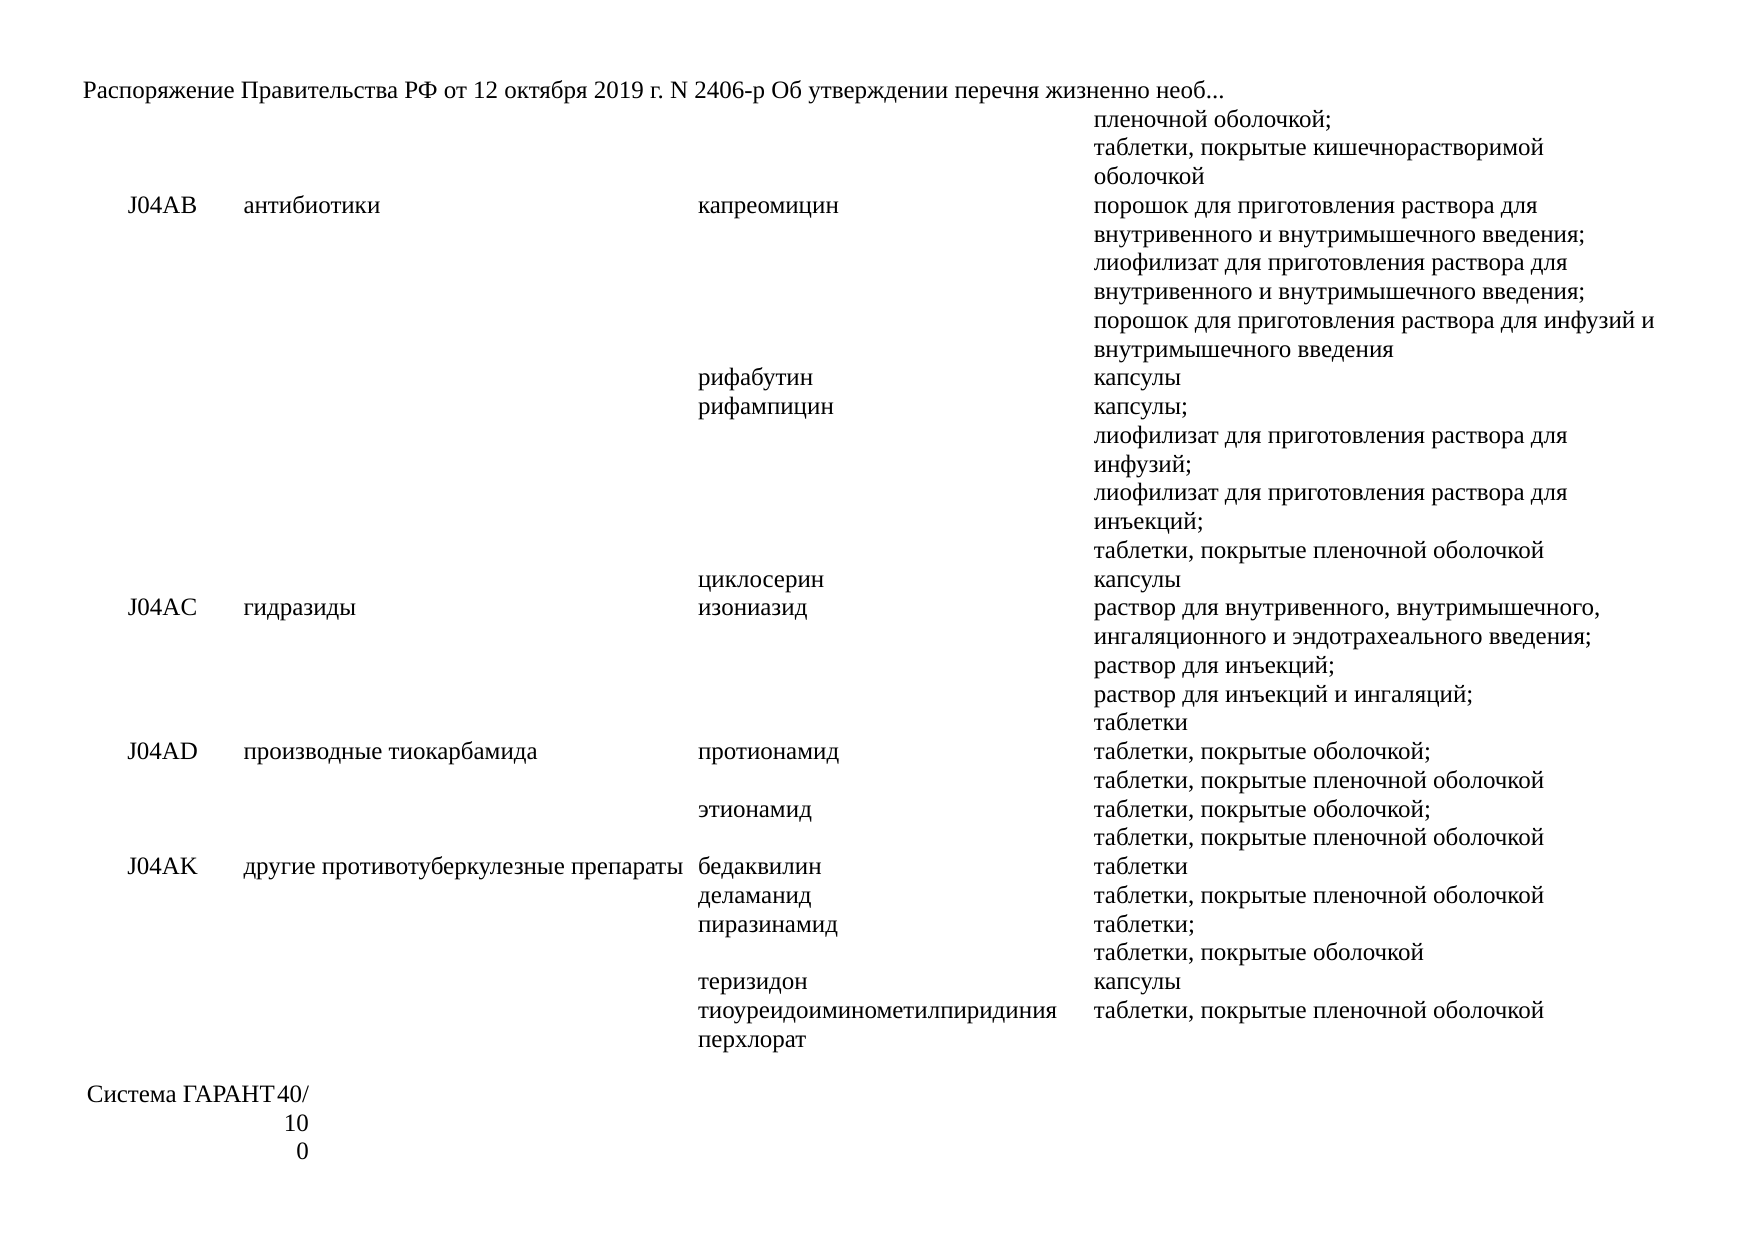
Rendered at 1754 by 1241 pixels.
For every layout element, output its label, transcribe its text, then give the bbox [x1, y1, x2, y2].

table_cell J04AK [83, 851, 242, 880]
table_cell теризидон [697, 966, 1092, 995]
table_cell капреомицин [697, 190, 1092, 362]
table_cell изониазид [697, 593, 1092, 736]
table_cell [83, 966, 242, 995]
table_cell [242, 966, 697, 995]
table_cell [242, 909, 697, 966]
table_cell другие противотуберкулезные препараты [242, 851, 697, 880]
table_cell производные тиокарбамида [242, 736, 697, 794]
table_cell J04AC [83, 593, 242, 736]
table_cell капсулы [1093, 564, 1659, 592]
table_cell гидразиды [242, 593, 697, 736]
table_cell пленочной оболочкой; таблетки, покрытые кишечнорастворимой оболочкой [1093, 104, 1659, 190]
table_cell таблетки, покрытые оболочкой; таблетки, покрытые пленочной оболочкой [1093, 794, 1659, 851]
table_cell антибиотики [242, 190, 697, 362]
table_cell [83, 564, 242, 592]
table_cell [242, 104, 697, 190]
table_cell таблетки [1093, 851, 1659, 880]
table_cell этионамид [697, 794, 1092, 851]
table_cell [242, 564, 697, 592]
table_cell циклосерин [697, 564, 1092, 592]
table_cell [697, 104, 1092, 190]
table_cell [242, 363, 697, 391]
table_cell [83, 880, 242, 909]
table_cell таблетки, покрытые оболочкой; таблетки, покрытые пленочной оболочкой [1093, 736, 1659, 794]
table_cell порошок для приготовления раствора для внутривенного и внутримышечного введения; лиофилизат для приготовления раствора для внутривенного и внутримышечного введения; порошок для приготовления раствора для инфузий и внутримышечного введения [1093, 190, 1659, 362]
table_cell таблетки, покрытые пленочной оболочкой [1093, 995, 1659, 1052]
table_cell [83, 104, 242, 190]
table_cell J04AD [83, 736, 242, 794]
table_cell деламанид [697, 880, 1092, 909]
table_cell рифампицин [697, 391, 1092, 564]
table_cell капсулы [1093, 363, 1659, 391]
table_cell [242, 794, 697, 851]
table_cell таблетки; таблетки, покрытые оболочкой [1093, 909, 1659, 966]
table_cell раствор для внутривенного, внутримышечного, ингаляционного и эндотрахеального введения; раствор для инъекций; раствор для инъекций и ингаляций; таблетки [1093, 593, 1659, 736]
table_cell бедаквилин [697, 851, 1092, 880]
table_cell [83, 909, 242, 966]
table_cell [242, 995, 697, 1052]
table_cell [242, 880, 697, 909]
table_cell [83, 995, 242, 1052]
table_cell капсулы [1093, 966, 1659, 995]
table_cell таблетки, покрытые пленочной оболочкой [1093, 880, 1659, 909]
table_cell тиоуреидоиминометилпиридиния перхлорат [697, 995, 1092, 1052]
table_cell протионамид [697, 736, 1092, 794]
table_cell капсулы; лиофилизат для приготовления раствора для инфузий; лиофилизат для приготовления раствора для инъекций; таблетки, покрытые пленочной оболочкой [1093, 391, 1659, 564]
table_cell J04AB [83, 190, 242, 362]
table_cell пиразинамид [697, 909, 1092, 966]
table_cell [83, 794, 242, 851]
table_cell [83, 391, 242, 564]
table_cell рифабутин [697, 363, 1092, 391]
table_cell [83, 363, 242, 391]
table_cell [242, 391, 697, 564]
